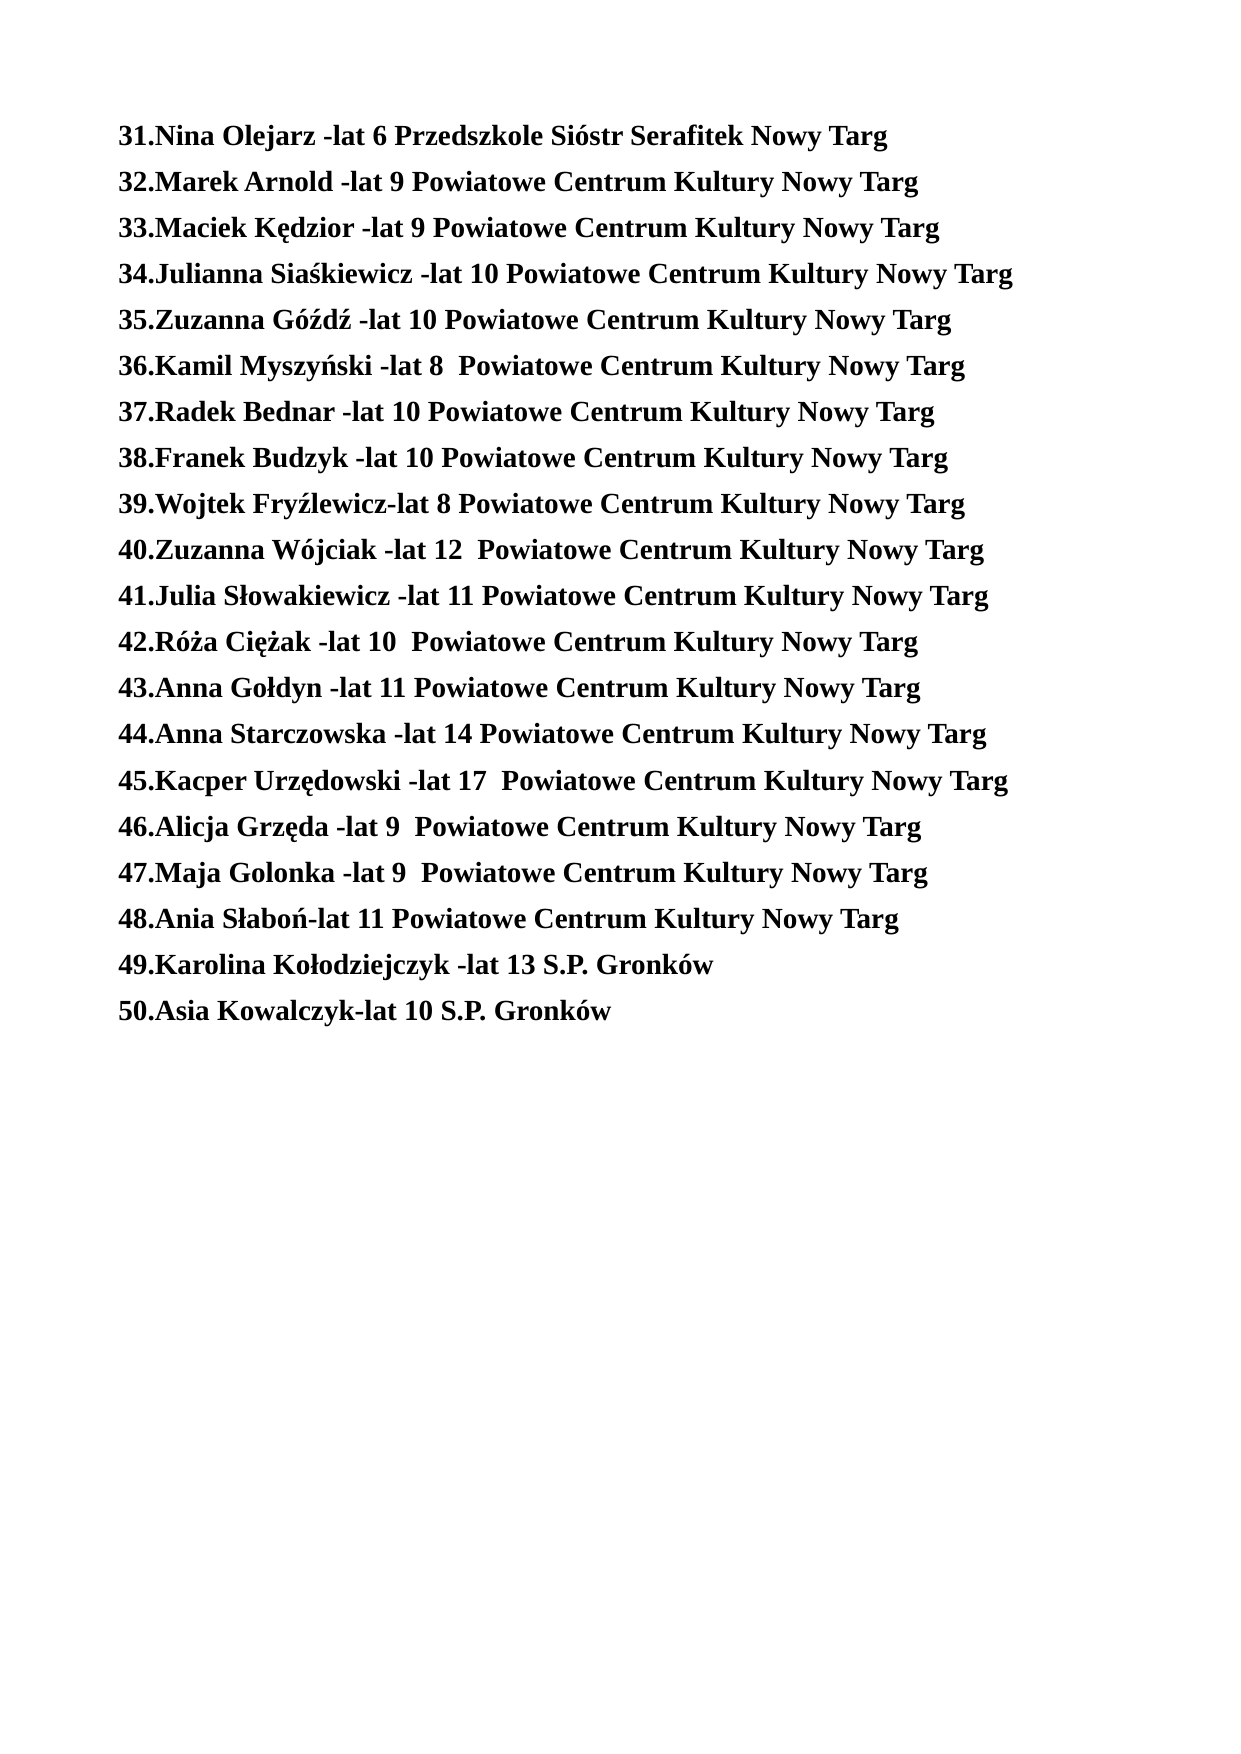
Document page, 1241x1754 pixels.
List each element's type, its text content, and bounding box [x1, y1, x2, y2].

text 41.Julia Słowakiewicz -lat 11 Powiatowe Centrum Kultury Nowy Targ [118, 578, 1122, 612]
text 35.Zuzanna Góźdź -lat 10 Powiatowe Centrum Kultury Nowy Targ [118, 302, 1122, 336]
text 39.Wojtek Fryźlewicz-lat 8 Powiatowe Centrum Kultury Nowy Targ [118, 486, 1122, 520]
text 33.Maciek Kędzior -lat 9 Powiatowe Centrum Kultury Nowy Targ [118, 210, 1122, 244]
text 32.Marek Arnold -lat 9 Powiatowe Centrum Kultury Nowy Targ [118, 164, 1122, 198]
text 44.Anna Starczowska -lat 14 Powiatowe Centrum Kultury Nowy Targ [118, 717, 1122, 750]
text 45.Kacper Urzędowski -lat 17 Powiatowe Centrum Kultury Nowy Targ [118, 763, 1122, 796]
text 40.Zuzanna Wójciak -lat 12 Powiatowe Centrum Kultury Nowy Targ [118, 532, 1122, 566]
text 36.Kamil Myszyński -lat 8 Powiatowe Centrum Kultury Nowy Targ [118, 348, 1122, 382]
text 49.Karolina Kołodziejczyk -lat 13 S.P. Gronków [118, 947, 1122, 980]
text 48.Ania Słaboń-lat 11 Powiatowe Centrum Kultury Nowy Targ [118, 901, 1122, 934]
text 31.Nina Olejarz -lat 6 Przedszkole Sióstr Serafitek Nowy Targ [118, 118, 1122, 152]
text 38.Franek Budzyk -lat 10 Powiatowe Centrum Kultury Nowy Targ [118, 440, 1122, 474]
text 47.Maja Golonka -lat 9 Powiatowe Centrum Kultury Nowy Targ [118, 855, 1122, 888]
text 46.Alicja Grzęda -lat 9 Powiatowe Centrum Kultury Nowy Targ [118, 809, 1122, 842]
text 42.Róża Ciężak -lat 10 Powiatowe Centrum Kultury Nowy Targ [118, 624, 1122, 658]
text 50.Asia Kowalczyk-lat 10 S.P. Gronków [118, 993, 1122, 1026]
text 37.Radek Bednar -lat 10 Powiatowe Centrum Kultury Nowy Targ [118, 394, 1122, 428]
text 43.Anna Gołdyn -lat 11 Powiatowe Centrum Kultury Nowy Targ [118, 671, 1122, 704]
text 34.Julianna Siaśkiewicz -lat 10 Powiatowe Centrum Kultury Nowy Targ [118, 256, 1122, 290]
